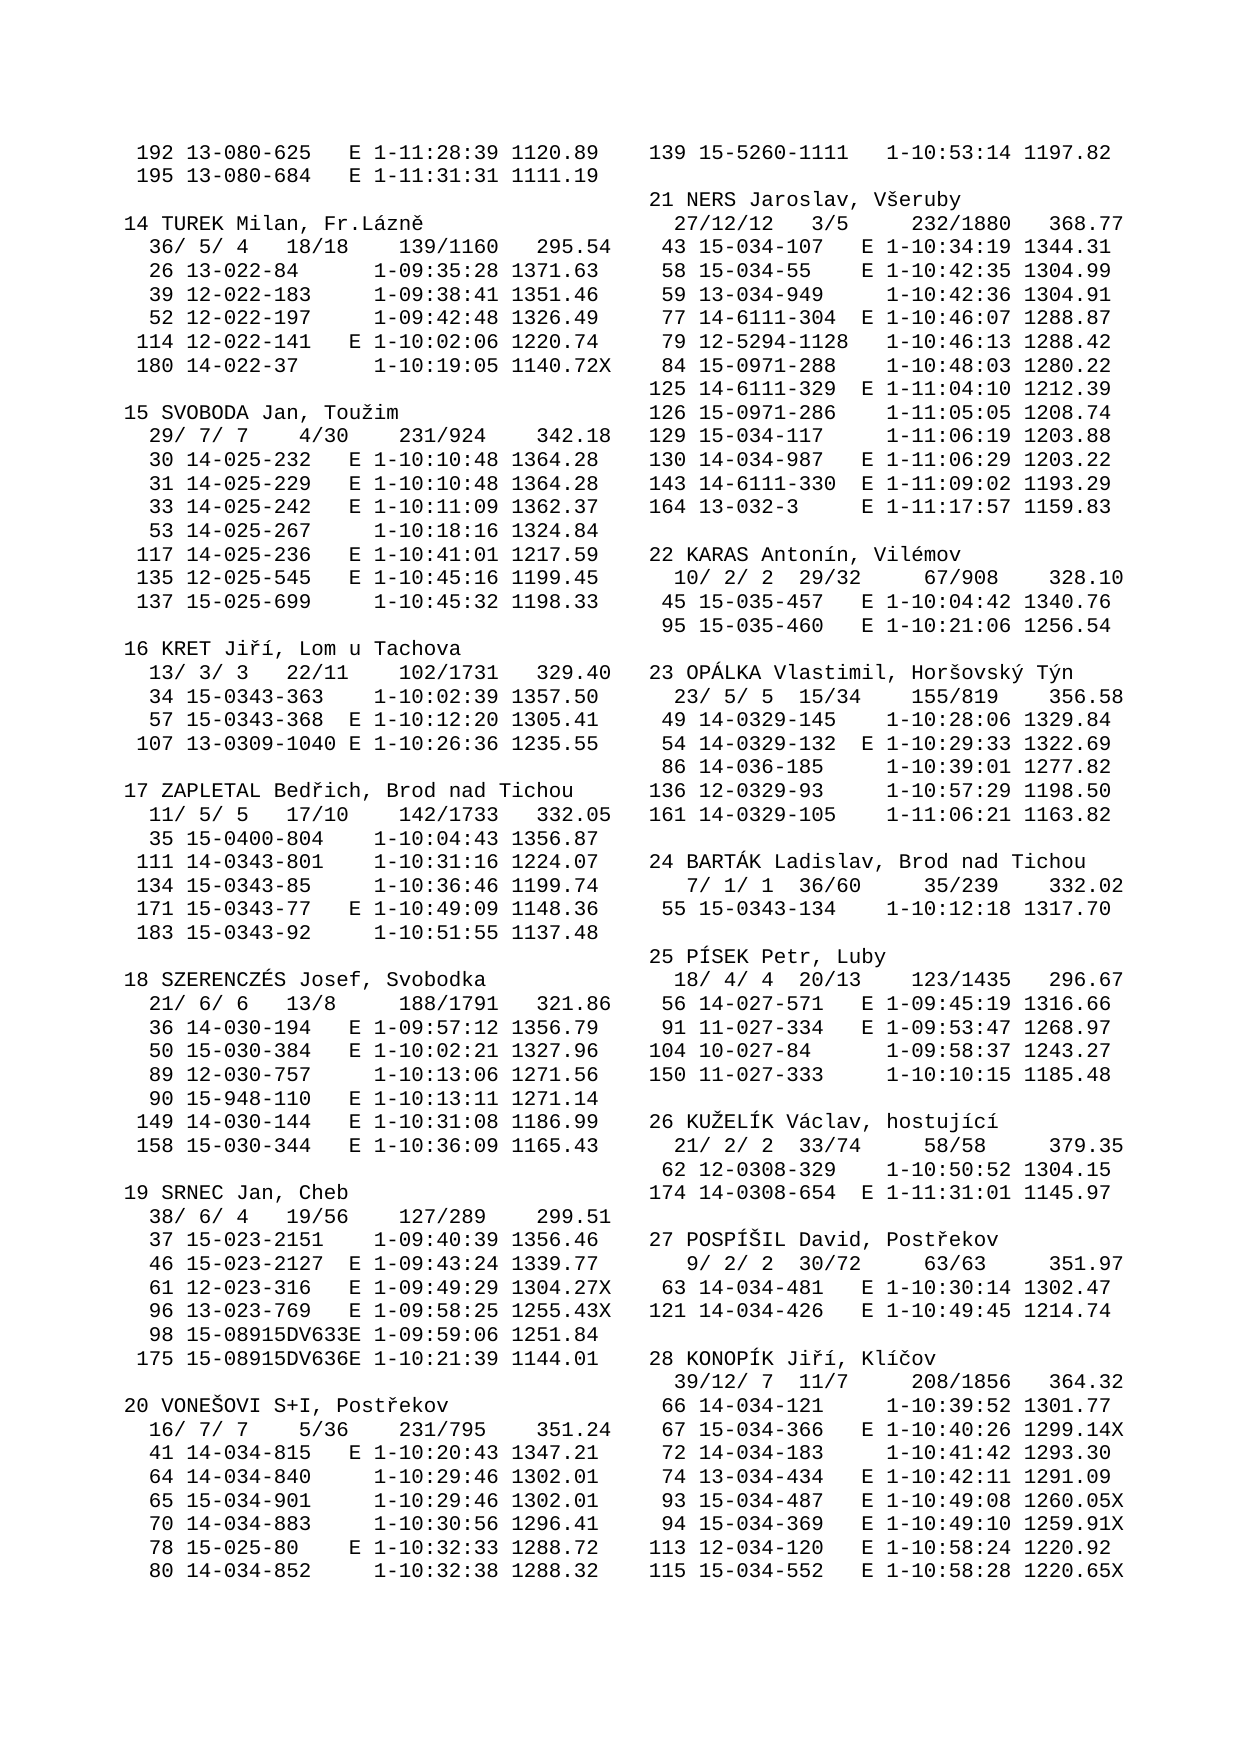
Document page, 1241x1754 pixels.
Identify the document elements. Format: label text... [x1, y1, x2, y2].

text 31 14-025-229 E 1-10:10:48 1364.28 143 14-6111-330 E 1-11:09:02 1193.29 [86, 473, 1151, 496]
text 62 12-0308-329 1-10:50:52 1304.15 [86, 1158, 1151, 1182]
text 36/ 5/ 4 18/18 139/1160 295.54 43 15-034-107 E 1-10:34:19 1344.31 [86, 236, 1151, 260]
text 26 13-022-84 1-09:35:28 1371.63 58 15-034-55 E 1-10:42:35 1304.99 [86, 260, 1151, 284]
text 114 12-022-141 E 1-10:02:06 1220.74 79 12-5294-1128 1-10:46:13 1288.42 [86, 331, 1151, 354]
text 195 13-080-684 E 1-11:31:31 1111.19 [86, 165, 1151, 189]
text 20 VONEŠOVI S+I, Postřekov 66 14-034-121 1-10:39:52 1301.77 [86, 1395, 1151, 1419]
text 57 15-0343-368 E 1-10:12:20 1305.41 49 14-0329-145 1-10:28:06 1329.84 [86, 709, 1151, 733]
text 183 15-0343-92 1-10:51:55 1137.48 [86, 922, 1151, 946]
text 50 15-030-384 E 1-10:02:21 1327.96 104 10-027-84 1-09:58:37 1243.27 [86, 1040, 1151, 1064]
text 65 15-034-901 1-10:29:46 1302.01 93 15-034-487 E 1-10:49:08 1260.05X [86, 1489, 1151, 1513]
text 96 13-023-769 E 1-09:58:25 1255.43X 121 14-034-426 E 1-10:49:45 1214.74 [86, 1300, 1151, 1324]
text 41 14-034-815 E 1-10:20:43 1347.21 72 14-034-183 1-10:41:42 1293.30 [86, 1442, 1151, 1466]
text 98 15-08915DV633E 1-09:59:06 1251.84 [86, 1324, 1151, 1348]
text 16 KRET Jiří, Lom u Tachova [86, 638, 1151, 662]
text 80 14-034-852 1-10:32:38 1288.32 115 15-034-552 E 1-10:58:28 1220.65X [86, 1561, 1151, 1584]
text 25 PÍSEK Petr, Luby [86, 946, 1151, 969]
text 39/12/ 7 11/7 208/1856 364.32 [86, 1371, 1151, 1395]
text 192 13-080-625 E 1-11:28:39 1120.89 139 15-5260-1111 1-10:53:14 1197.82 [86, 142, 1151, 165]
text 17 ZAPLETAL Bedřich, Brod nad Tichou 136 12-0329-93 1-10:57:29 1198.50 [86, 780, 1151, 804]
text 158 15-030-344 E 1-10:36:09 1165.43 21/ 2/ 2 33/74 58/58 379.35 [86, 1135, 1151, 1158]
text 16/ 7/ 7 5/36 231/795 351.24 67 15-034-366 E 1-10:40:26 1299.14X [86, 1419, 1151, 1442]
text 78 15-025-80 E 1-10:32:33 1288.72 113 12-034-120 E 1-10:58:24 1220.92 [86, 1537, 1151, 1561]
text 89 12-030-757 1-10:13:06 1271.56 150 11-027-333 1-10:10:15 1185.48 [86, 1064, 1151, 1088]
text 39 12-022-183 1-09:38:41 1351.46 59 13-034-949 1-10:42:36 1304.91 [86, 284, 1151, 307]
text 95 15-035-460 E 1-10:21:06 1256.54 [86, 615, 1151, 638]
text 36 14-030-194 E 1-09:57:12 1356.79 91 11-027-334 E 1-09:53:47 1268.97 [86, 1017, 1151, 1040]
text 38/ 6/ 4 19/56 127/289 299.51 [86, 1206, 1151, 1229]
text 175 15-08915DV636E 1-10:21:39 1144.01 28 KONOPÍK Jiří, Klíčov [86, 1348, 1151, 1371]
text 134 15-0343-85 1-10:36:46 1199.74 7/ 1/ 1 36/60 35/239 332.02 [86, 875, 1151, 898]
text 171 15-0343-77 E 1-10:49:09 1148.36 55 15-0343-134 1-10:12:18 1317.70 [86, 898, 1151, 922]
text 149 14-030-144 E 1-10:31:08 1186.99 26 KUŽELÍK Václav, hostující [86, 1111, 1151, 1135]
text 34 15-0343-363 1-10:02:39 1357.50 23/ 5/ 5 15/34 155/819 356.58 [86, 686, 1151, 709]
text 15 SVOBODA Jan, Toužim 126 15-0971-286 1-11:05:05 1208.74 [86, 402, 1151, 426]
text 11/ 5/ 5 17/10 142/1733 332.05 161 14-0329-105 1-11:06:21 1163.82 [86, 804, 1151, 827]
text 46 15-023-2127 E 1-09:43:24 1339.77 9/ 2/ 2 30/72 63/63 351.97 [86, 1253, 1151, 1277]
text 107 13-0309-1040 E 1-10:26:36 1235.55 54 14-0329-132 E 1-10:29:33 1322.69 [86, 733, 1151, 757]
text 52 12-022-197 1-09:42:48 1326.49 77 14-6111-304 E 1-10:46:07 1288.87 [86, 307, 1151, 331]
text 135 12-025-545 E 1-10:45:16 1199.45 10/ 2/ 2 29/32 67/908 328.10 [86, 567, 1151, 591]
text 21/ 6/ 6 13/8 188/1791 321.86 56 14-027-571 E 1-09:45:19 1316.66 [86, 993, 1151, 1017]
text 35 15-0400-804 1-10:04:43 1356.87 [86, 827, 1151, 851]
text 53 14-025-267 1-10:18:16 1324.84 [86, 520, 1151, 544]
text 61 12-023-316 E 1-09:49:29 1304.27X 63 14-034-481 E 1-10:30:14 1302.47 [86, 1277, 1151, 1300]
text 14 TUREK Milan, Fr.Lázně 27/12/12 3/5 232/1880 368.77 [86, 213, 1151, 236]
text 86 14-036-185 1-10:39:01 1277.82 [86, 757, 1151, 780]
text 125 14-6111-329 E 1-11:04:10 1212.39 [86, 378, 1151, 402]
text 33 14-025-242 E 1-10:11:09 1362.37 164 13-032-3 E 1-11:17:57 1159.83 [86, 496, 1151, 520]
text 37 15-023-2151 1-09:40:39 1356.46 27 POSPÍŠIL David, Postřekov [86, 1229, 1151, 1253]
text 18 SZERENCZÉS Josef, Svobodka 18/ 4/ 4 20/13 123/1435 296.67 [86, 969, 1151, 993]
text 90 15-948-110 E 1-10:13:11 1271.14 [86, 1088, 1151, 1111]
text 180 14-022-37 1-10:19:05 1140.72X 84 15-0971-288 1-10:48:03 1280.22 [86, 354, 1151, 378]
text 21 NERS Jaroslav, Všeruby [86, 189, 1151, 213]
text 29/ 7/ 7 4/30 231/924 342.18 129 15-034-117 1-11:06:19 1203.88 [86, 426, 1151, 449]
text 30 14-025-232 E 1-10:10:48 1364.28 130 14-034-987 E 1-11:06:29 1203.22 [86, 449, 1151, 473]
text 19 SRNEC Jan, Cheb 174 14-0308-654 E 1-11:31:01 1145.97 [86, 1182, 1151, 1206]
text 117 14-025-236 E 1-10:41:01 1217.59 22 KARAS Antonín, Vilémov [86, 544, 1151, 567]
text 13/ 3/ 3 22/11 102/1731 329.40 23 OPÁLKA Vlastimil, Horšovský Týn [86, 662, 1151, 686]
text 70 14-034-883 1-10:30:56 1296.41 94 15-034-369 E 1-10:49:10 1259.91X [86, 1513, 1151, 1537]
text 111 14-0343-801 1-10:31:16 1224.07 24 BARTÁK Ladislav, Brod nad Tichou [86, 851, 1151, 875]
text 64 14-034-840 1-10:29:46 1302.01 74 13-034-434 E 1-10:42:11 1291.09 [86, 1466, 1151, 1489]
text 137 15-025-699 1-10:45:32 1198.33 45 15-035-457 E 1-10:04:42 1340.76 [86, 591, 1151, 615]
